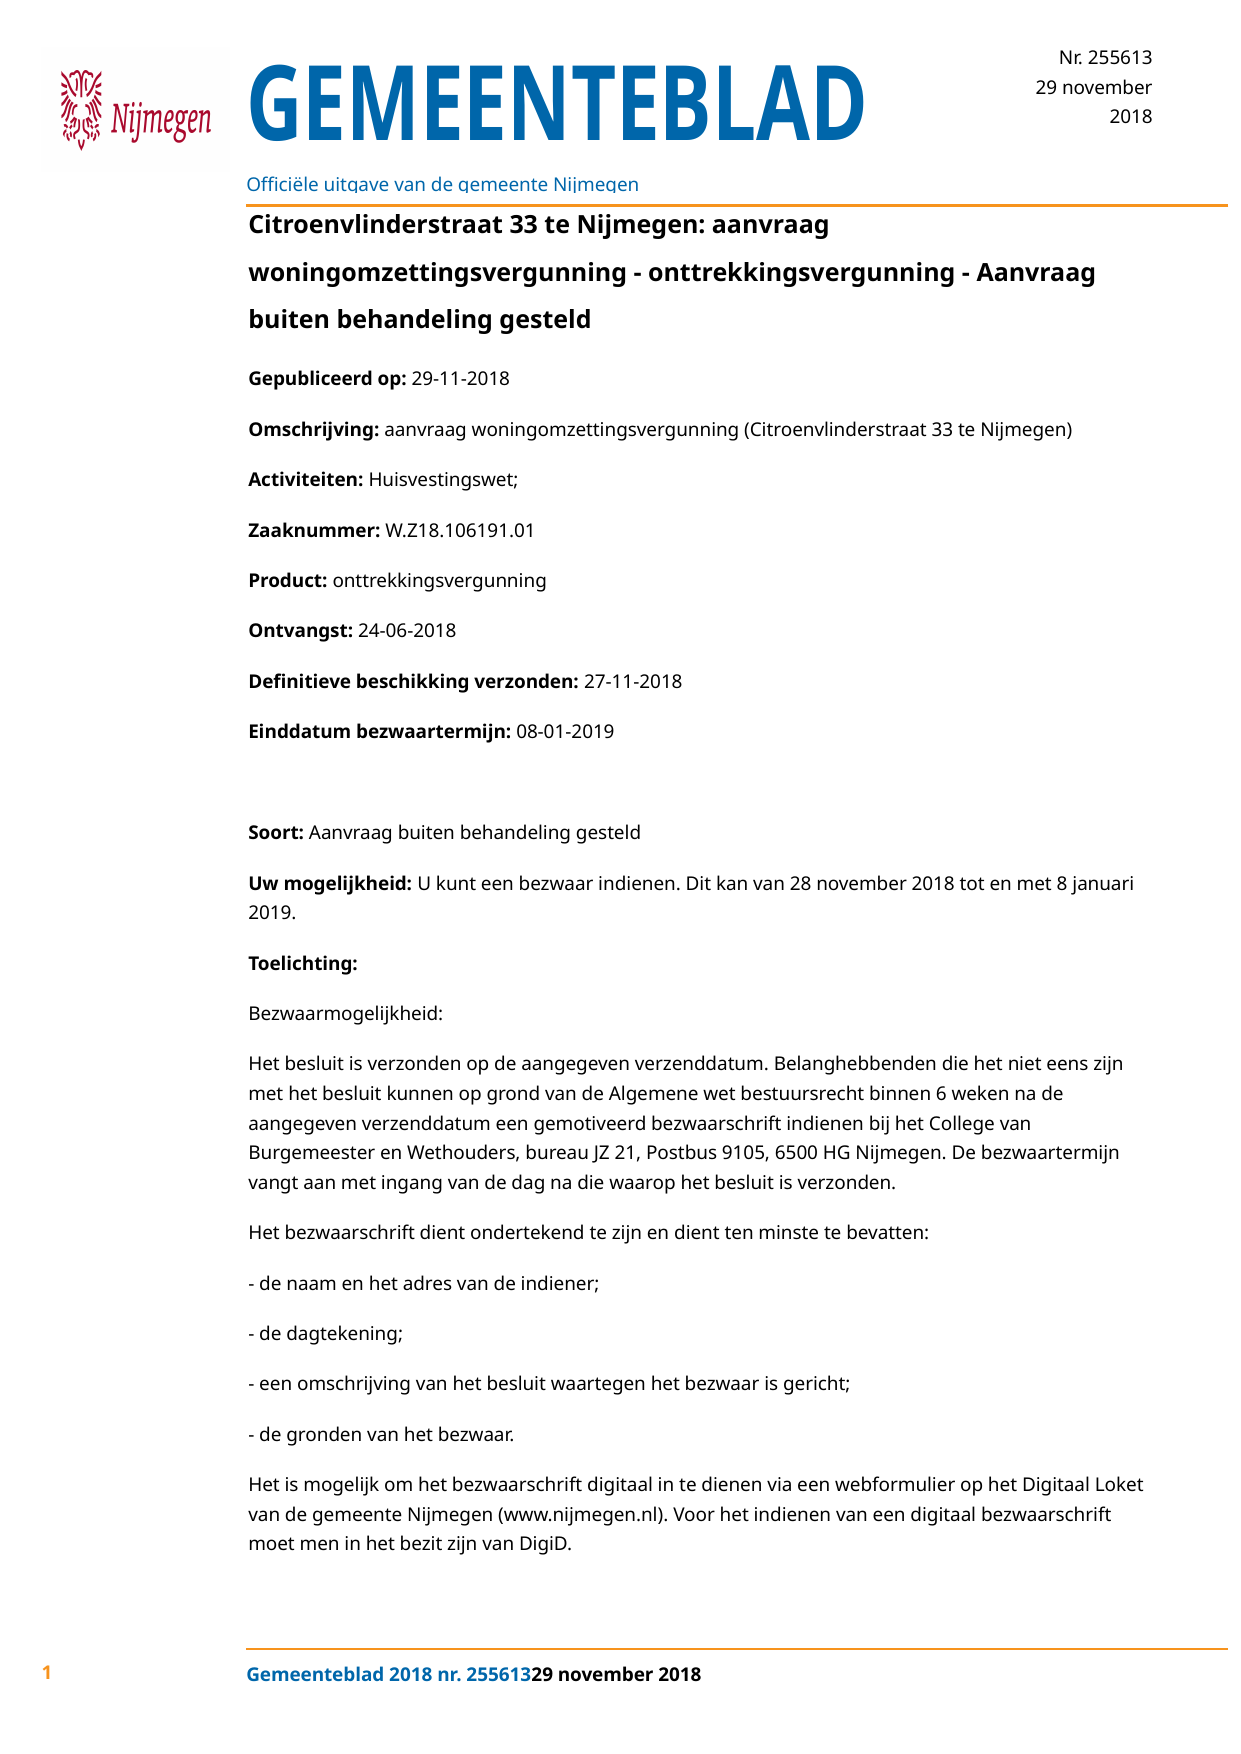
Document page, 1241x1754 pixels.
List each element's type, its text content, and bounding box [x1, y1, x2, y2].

text Product: onttrekkingsvergunning [248, 567, 1152, 593]
text Ontvangst: 24-06-2018 [248, 618, 1152, 643]
text Einddatum bezwaartermijn: 08-01-2019 [248, 718, 1152, 744]
text - een omschrijving van het besluit waartegen het bezwaar is gericht; [248, 1371, 1152, 1396]
text Het bezwaarschrift dient ondertekend te zijn en dient ten minste te bevatten: [248, 1219, 1152, 1245]
text Bezwaarmogelijkheid: [248, 1000, 1152, 1026]
text Definitieve beschikking verzonden: 27-11-2018 [248, 668, 1152, 694]
text Omschrijving: aanvraag woningomzettingsvergunning (Citroenvlinderstraat 33 te Nijmegen) [248, 416, 1152, 442]
text Het besluit is verzonden op de aangegeven verzenddatum. Belanghebbenden die het niet eens zijn met het besluit kunnen op grond van de Algemene wet bestuursrecht binnen 6 weken na de aangegeven verzenddatum een gemotiveerd bezwaarschrift indienen bij het College van Burgemeester en Wethouders, bureau JZ 21, Postbus 9105, 6500 HG Nijmegen. De bezwaartermijn vangt aan met ingang van de dag na die waarop het besluit is verzonden. [248, 1051, 1152, 1194]
text - de naam en het adres van de indiener; [248, 1270, 1152, 1295]
text - de dagtekening; [248, 1320, 1152, 1346]
picture [41, 47, 231, 172]
text Soort: Aanvraag buiten behandeling gesteld [248, 819, 1152, 845]
text Toelichting: [248, 950, 1152, 975]
text - de gronden van het bezwaar. [248, 1421, 1152, 1447]
text Activiteiten: Huisvestingswet; [248, 466, 1152, 492]
text Citroenvlinderstraat 33 te Nijmegen: aanvraag woningomzettingsvergunning - onttrekkingsvergunning - Aanvraag buiten behandeling gesteld [248, 207, 1152, 336]
text Gepubliceerd op: 29-11-2018 [248, 366, 1152, 391]
text Zaaknummer: W.Z18.106191.01 [248, 517, 1152, 542]
text Uw mogelijkheid: U kunt een bezwaar indienen. Dit kan van 28 november 2018 tot en met 8 januari 2019. [248, 870, 1152, 925]
text Het is mogelijk om het bezwaarschrift digitaal in te dienen via een webformulier op het Digitaal Loket van de gemeente Nijmegen (www.nijmegen.nl). Voor het indienen van een digitaal bezwaarschrift moet men in het bezit zijn van DigiD. [248, 1471, 1152, 1556]
